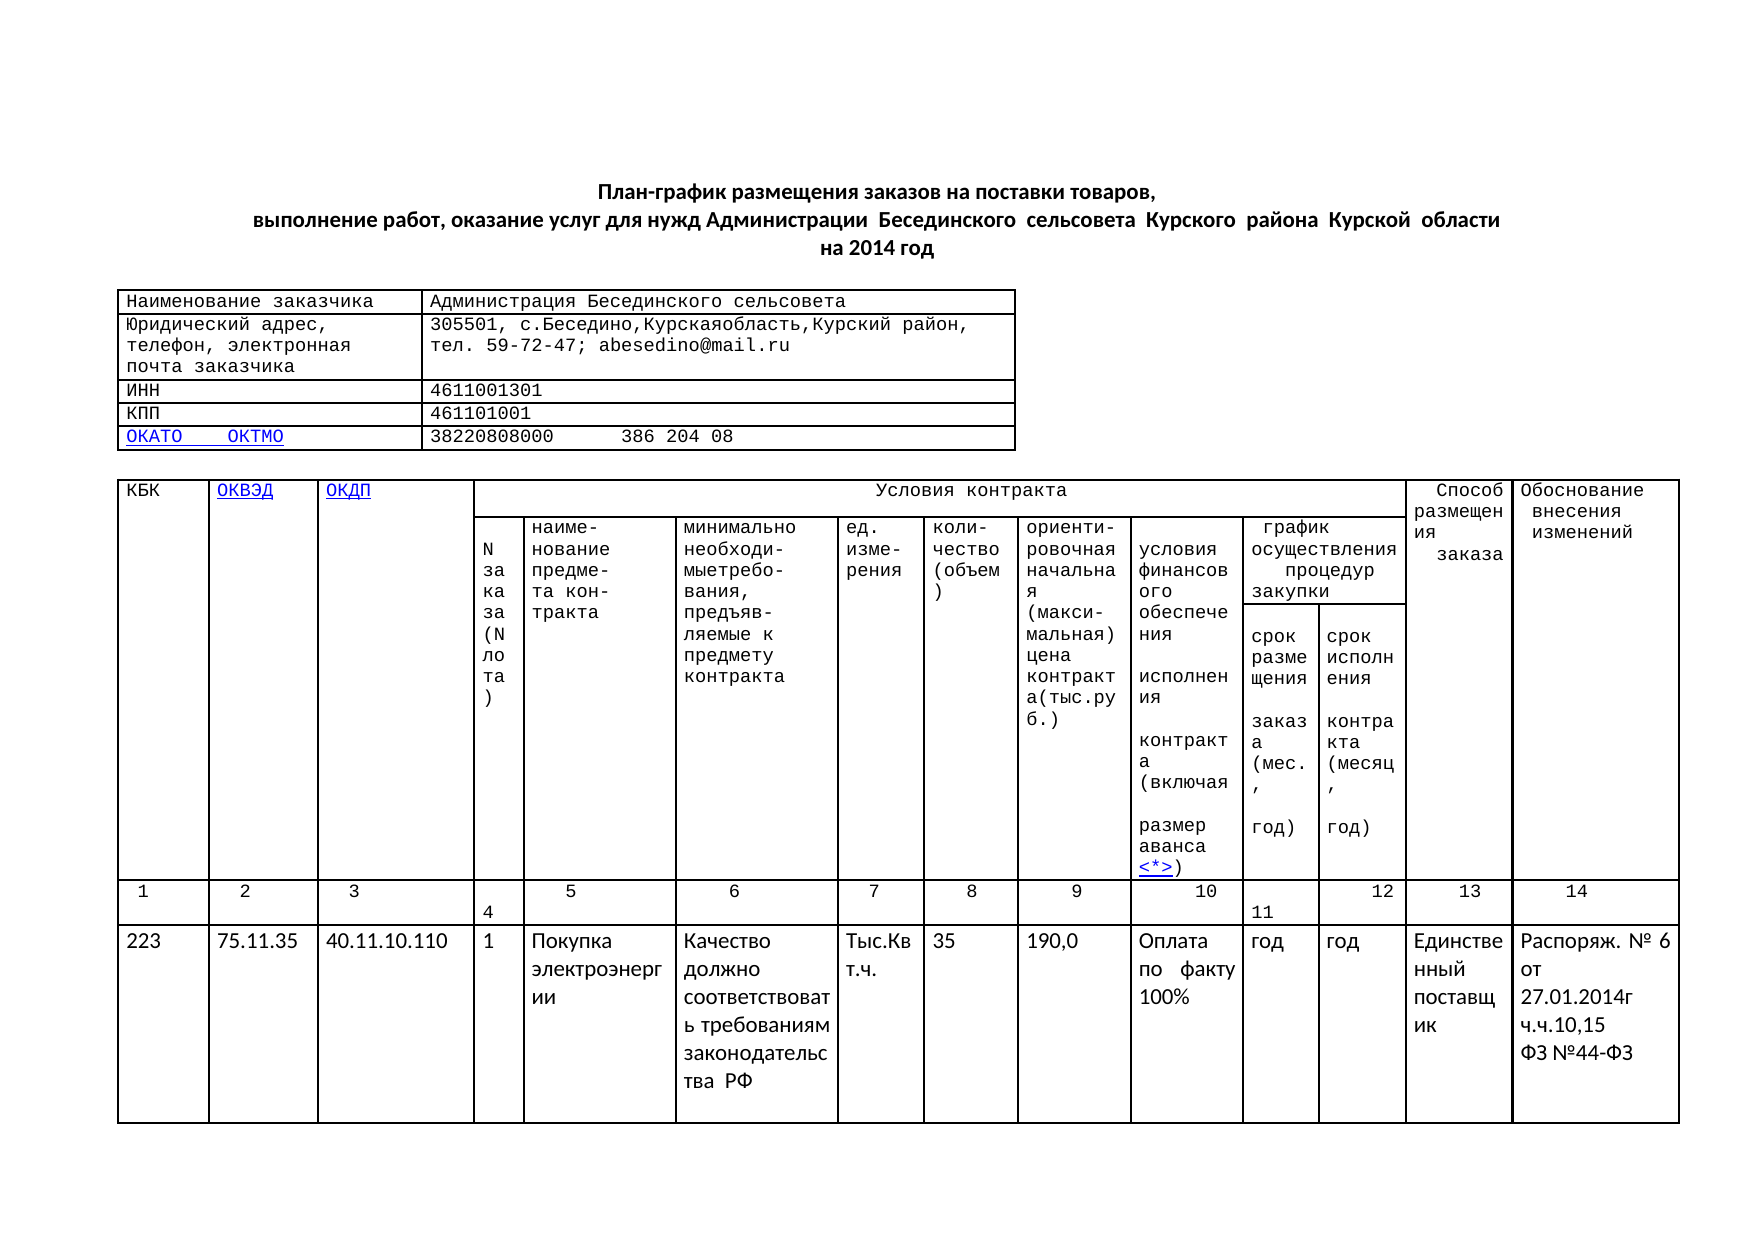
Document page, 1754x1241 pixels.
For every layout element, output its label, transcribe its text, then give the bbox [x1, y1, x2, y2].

table_cell 4611001301 [423, 381, 1014, 402]
table_header ОКДП [319, 481, 473, 879]
table_cell наиме- нование предме- та кон- тракта [525, 518, 675, 879]
table_header КБК [119, 481, 208, 879]
table_cell год [1320, 926, 1405, 1122]
table_cell Качество должно соответствовать требованиям законодательства РФ [677, 926, 837, 1122]
table_header Наименование заказчика [119, 291, 421, 313]
table_cell 6 [677, 881, 837, 924]
table_cell Оплата по факту 100% [1132, 926, 1242, 1122]
table_header Условия контракта [475, 481, 1405, 516]
table_cell условия финансового обеспечения исполнения контракта (включая размер аванса <*>) [1132, 518, 1242, 879]
table_cell 38220808000 386 204 08 [423, 427, 1014, 448]
table_cell ИНН [119, 381, 421, 402]
table_header Администрация Бесединского сельсовета [423, 291, 1014, 313]
table_cell год [1244, 926, 1318, 1122]
table_cell 1 [475, 926, 523, 1122]
table_cell 9 [1019, 881, 1130, 924]
text План-график размещения заказов на поставки товаров, [118, 177, 1636, 205]
table_cell 4 [475, 881, 523, 924]
table_cell 8 [925, 881, 1017, 924]
table_header ОКВЭД [210, 481, 317, 879]
table_cell график осуществления процедур закупки [1244, 518, 1405, 603]
table_cell 13 [1407, 881, 1511, 924]
table_cell 3 [319, 881, 473, 924]
table_cell 1 [119, 881, 208, 924]
table_cell Юридический адрес, телефон, электронная почта заказчика [119, 315, 421, 378]
table_cell ед. изме- рения [839, 518, 923, 879]
table_cell 5 [525, 881, 675, 924]
table_cell срок исполнения контракта (месяц, год) [1320, 605, 1405, 879]
table_cell Единственный поставщик [1407, 926, 1511, 1122]
table_header Способ размещения заказа [1407, 481, 1511, 879]
table_cell минимально необходи- мыетребо- вания, предъяв- ляемые к предмету контракта [677, 518, 837, 879]
table_cell 11 [1244, 881, 1318, 924]
table_cell 190,0 [1019, 926, 1130, 1122]
text на 2014 год [118, 233, 1636, 261]
table_cell 461101001 [423, 404, 1014, 425]
table_cell 305501, с.Беседино,Курскаяобласть,Курский район, тел. 59-72-47; abesedino@mail.ru [423, 315, 1014, 378]
table_cell 12 [1320, 881, 1405, 924]
table_cell срок размещения заказа (мес., год) [1244, 605, 1318, 879]
table_cell 223 [119, 926, 208, 1122]
table_cell 35 [925, 926, 1017, 1122]
table_cell коли- чество (объем) [925, 518, 1017, 879]
table_cell 75.11.35 [210, 926, 317, 1122]
table_cell 14 [1514, 881, 1678, 924]
table_cell 40.11.10.110 [319, 926, 473, 1122]
table_header Обоснование внесения изменений [1514, 481, 1678, 879]
table_cell Тыс.Квт.ч. [839, 926, 923, 1122]
table_cell Покупка электроэнергии [525, 926, 675, 1122]
table_cell Распоряж. № 6 от 27.01.2014г ч.ч.10,15 ФЗ №44-ФЗ [1514, 926, 1678, 1122]
text выполнение работ, оказание услуг для нужд Администрации Бесединского сельсовета Курского района Курской области [118, 205, 1636, 233]
table_cell ОКАТО ОКТМО [119, 427, 421, 448]
table_cell 7 [839, 881, 923, 924]
table_cell ориенти- ровочная начальная (макси- мальная) цена контракта(тыс.руб.) [1019, 518, 1130, 879]
table_cell КПП [119, 404, 421, 425]
table_cell 2 [210, 881, 317, 924]
table_cell 10 [1132, 881, 1242, 924]
table_cell N заказа (N лота) [475, 518, 523, 879]
